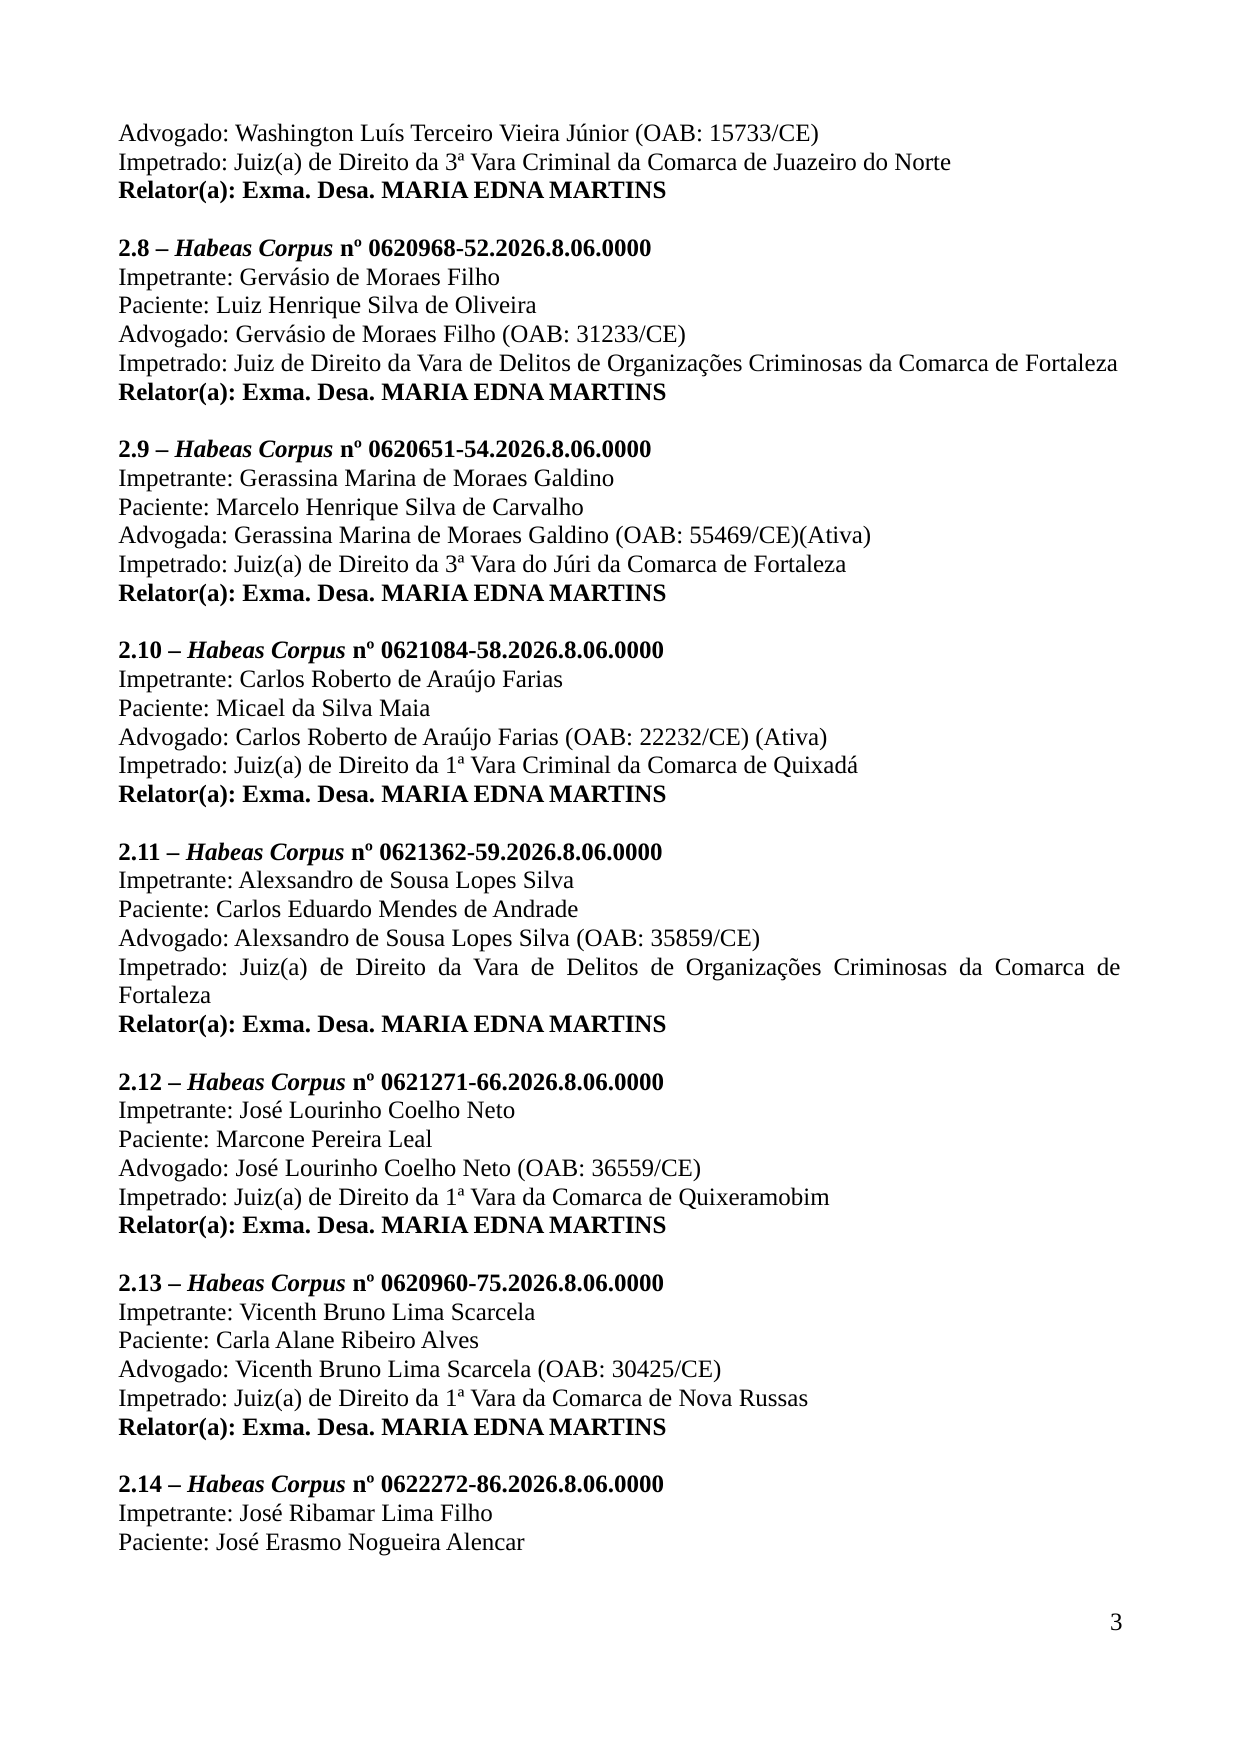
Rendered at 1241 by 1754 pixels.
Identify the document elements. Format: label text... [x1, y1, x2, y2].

text Relator(a): Exma. Desa. MARIA EDNA MARTINS [118, 176, 1122, 204]
text Impetrante: Carlos Roberto de Araújo Farias [118, 664, 1122, 693]
text 2.8 – Habeas Corpus nº 0620968-52.2026.8.06.0000 [118, 233, 1122, 262]
text Impetrante: Alexsandro de Sousa Lopes Silva [118, 866, 1122, 894]
text Paciente: Carlos Eduardo Mendes de Andrade [118, 894, 1122, 923]
text Relator(a): Exma. Desa. MARIA EDNA MARTINS [118, 578, 1122, 607]
text Advogado: José Lourinho Coelho Neto (OAB: 36559/CE) [118, 1153, 1122, 1182]
text Relator(a): Exma. Desa. MARIA EDNA MARTINS [118, 779, 1122, 808]
text Impetrante: José Ribamar Lima Filho [118, 1498, 1122, 1527]
text Relator(a): Exma. Desa. MARIA EDNA MARTINS [118, 1412, 1122, 1441]
text Advogada: Gerassina Marina de Moraes Galdino (OAB: 55469/CE)(Ativa) [118, 521, 1122, 549]
text Impetrado: Juiz de Direito da Vara de Delitos de Organizações Criminosas da Comarca de Fortaleza [118, 348, 1122, 377]
text Impetrante: Vicenth Bruno Lima Scarcela [118, 1297, 1122, 1326]
text Impetrante: Gerassina Marina de Moraes Galdino [118, 463, 1122, 492]
text Impetrado: Juiz(a) de Direito da 1ª Vara da Comarca de Nova Russas [118, 1383, 1122, 1412]
text 2.11 – Habeas Corpus nº 0621362-59.2026.8.06.0000 [118, 837, 1122, 866]
text 2.12 – Habeas Corpus nº 0621271-66.2026.8.06.0000 [118, 1067, 1122, 1096]
text Advogado: Vicenth Bruno Lima Scarcela (OAB: 30425/CE) [118, 1354, 1122, 1383]
text Impetrado: Juiz(a) de Direito da Vara de Delitos de Organizações Criminosas da Comarca de Fortaleza [118, 952, 1122, 1009]
text Advogado: Gervásio de Moraes Filho (OAB: 31233/CE) [118, 319, 1122, 348]
text 2.13 – Habeas Corpus nº 0620960-75.2026.8.06.0000 [118, 1268, 1122, 1297]
text Impetrante: José Lourinho Coelho Neto [118, 1096, 1122, 1124]
text Impetrado: Juiz(a) de Direito da 3ª Vara Criminal da Comarca de Juazeiro do Norte [118, 147, 1122, 176]
text Paciente: Luiz Henrique Silva de Oliveira [118, 291, 1122, 319]
text Paciente: Marcelo Henrique Silva de Carvalho [118, 492, 1122, 521]
text Impetrado: Juiz(a) de Direito da 1ª Vara Criminal da Comarca de Quixadá [118, 751, 1122, 779]
text Advogado: Carlos Roberto de Araújo Farias (OAB: 22232/CE) (Ativa) [118, 722, 1122, 751]
text Paciente: Micael da Silva Maia [118, 693, 1122, 722]
text Relator(a): Exma. Desa. MARIA EDNA MARTINS [118, 377, 1122, 406]
text 2.10 – Habeas Corpus nº 0621084-58.2026.8.06.0000 [118, 636, 1122, 664]
text Advogado: Washington Luís Terceiro Vieira Júnior (OAB: 15733/CE) [118, 118, 1122, 147]
text Advogado: Alexsandro de Sousa Lopes Silva (OAB: 35859/CE) [118, 923, 1122, 952]
text Impetrante: Gervásio de Moraes Filho [118, 262, 1122, 291]
text Relator(a): Exma. Desa. MARIA EDNA MARTINS [118, 1211, 1122, 1239]
text Paciente: Carla Alane Ribeiro Alves [118, 1326, 1122, 1354]
text Paciente: Marcone Pereira Leal [118, 1124, 1122, 1153]
text 2.9 – Habeas Corpus nº 0620651-54.2026.8.06.0000 [118, 434, 1122, 463]
text Impetrado: Juiz(a) de Direito da 1ª Vara da Comarca de Quixeramobim [118, 1182, 1122, 1211]
text Paciente: José Erasmo Nogueira Alencar [118, 1527, 1122, 1556]
text Relator(a): Exma. Desa. MARIA EDNA MARTINS [118, 1009, 1122, 1038]
text 2.14 – Habeas Corpus nº 0622272-86.2026.8.06.0000 [118, 1469, 1122, 1498]
text Impetrado: Juiz(a) de Direito da 3ª Vara do Júri da Comarca de Fortaleza [118, 549, 1122, 578]
